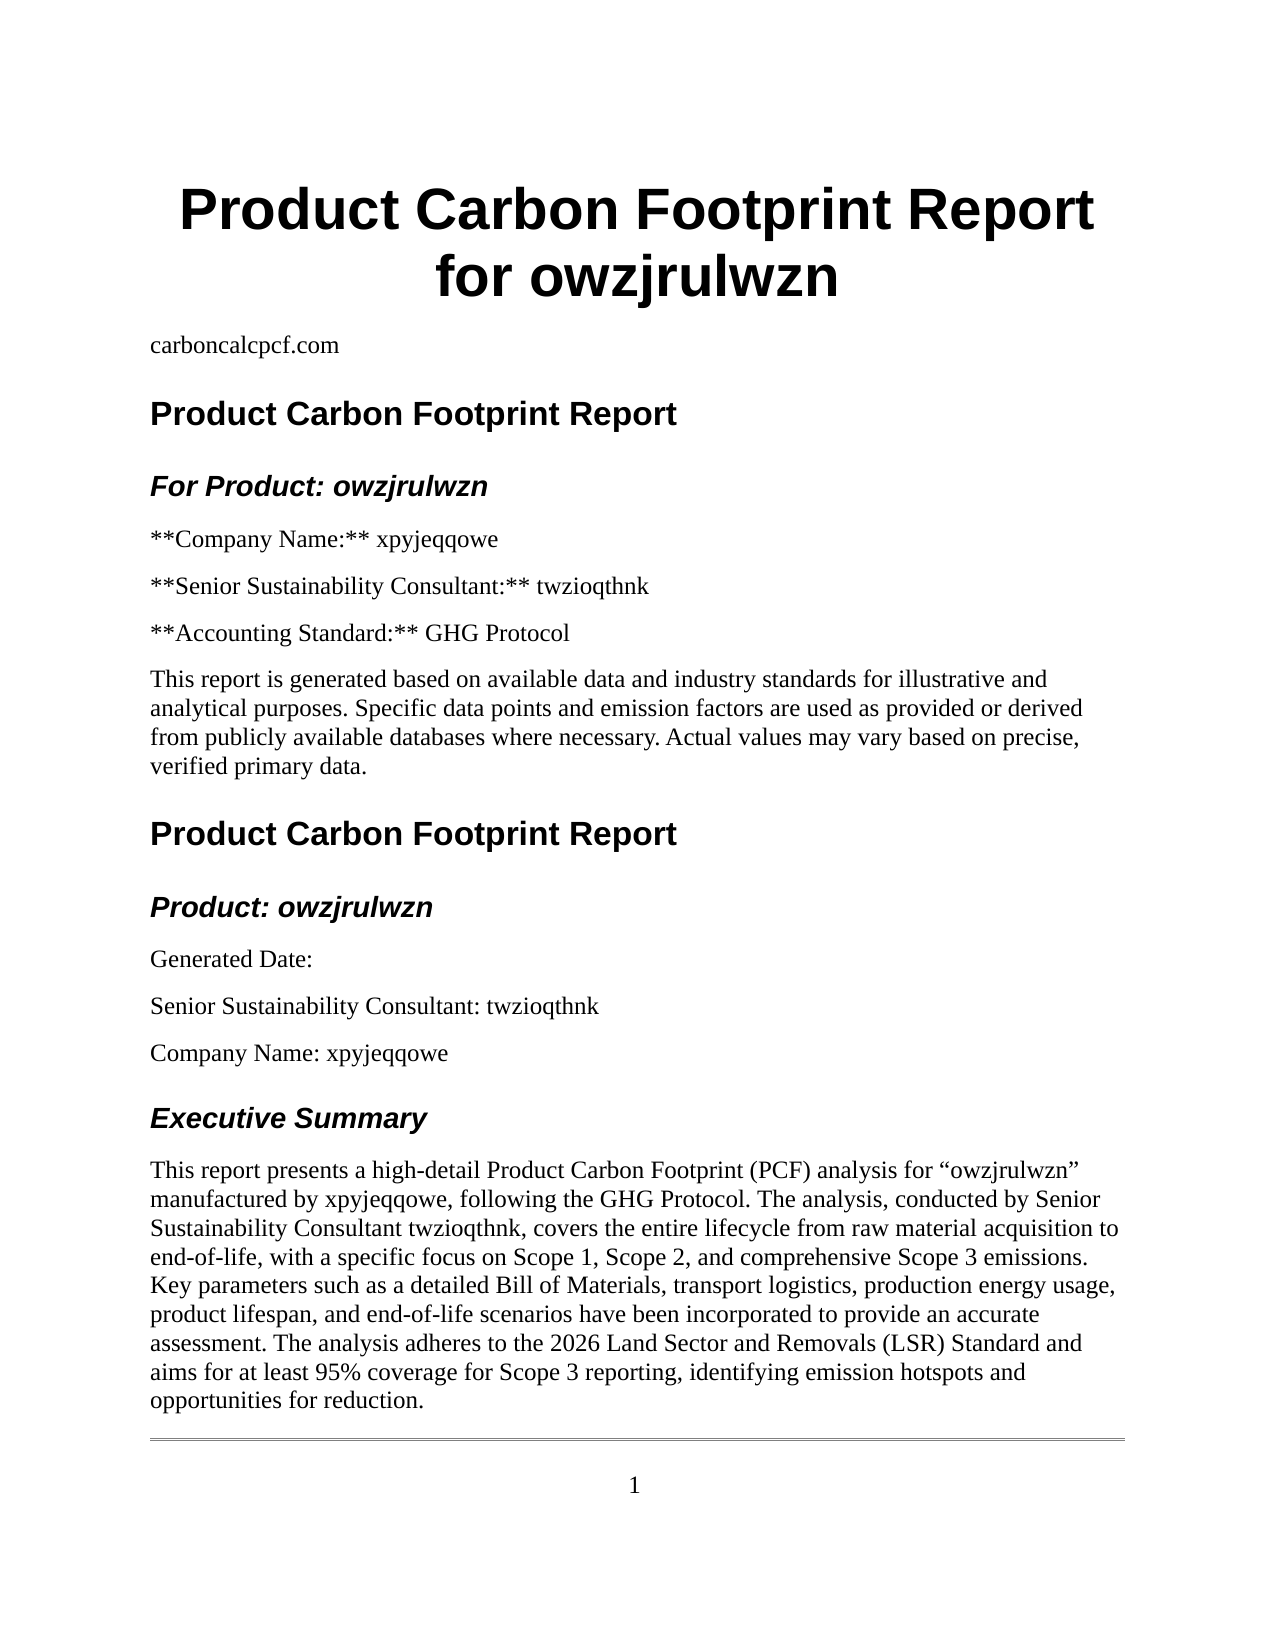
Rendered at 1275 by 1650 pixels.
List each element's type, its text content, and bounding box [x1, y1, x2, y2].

text Generated Date: [150, 944, 1125, 973]
subtitle Product Carbon Footprint Report [150, 393, 1125, 432]
text carboncalcpcf.com [150, 331, 1125, 359]
text **Senior Sustainability Consultant:** twzioqthnk [150, 571, 1125, 600]
title Product Carbon Footprint Report for owzjrulwzn [150, 175, 1125, 309]
text **Company Name:** xpyjeqqowe [150, 524, 1125, 553]
subtitle Executive Summary [150, 1101, 1125, 1134]
text Company Name: xpyjeqqowe [150, 1038, 1125, 1067]
subtitle Product Carbon Footprint Report [150, 813, 1125, 852]
text This report is generated based on available data and industry standards for illustrative and analytical purposes. Specific data points and emission factors are used as provided or derived from publicly available databases where necessary. Actual values may vary based on precise, verified primary data. [150, 664, 1125, 779]
text This report presents a high-detail Product Carbon Footprint (PCF) analysis for “owzjrulwzn” manufactured by xpyjeqqowe, following the GHG Protocol. The analysis, conducted by Senior Sustainability Consultant twzioqthnk, covers the entire lifecycle from raw material acquisition to end-of-life, with a specific focus on Scope 1, Scope 2, and comprehensive Scope 3 emissions. Key parameters such as a detailed Bill of Materials, transport logistics, production energy usage, product lifespan, and end-of-life scenarios have been incorporated to provide an accurate assessment. The analysis adheres to the 2026 Land Sector and Removals (LSR) Standard and aims for at least 95% coverage for Scope 3 reporting, identifying emission hotspots and opportunities for reduction. [150, 1156, 1125, 1414]
subtitle Product: owzjrulwzn [150, 889, 1125, 923]
text Senior Sustainability Consultant: twzioqthnk [150, 991, 1125, 1020]
subtitle For Product: owzjrulwzn [150, 469, 1125, 503]
text **Accounting Standard:** GHG Protocol [150, 618, 1125, 647]
